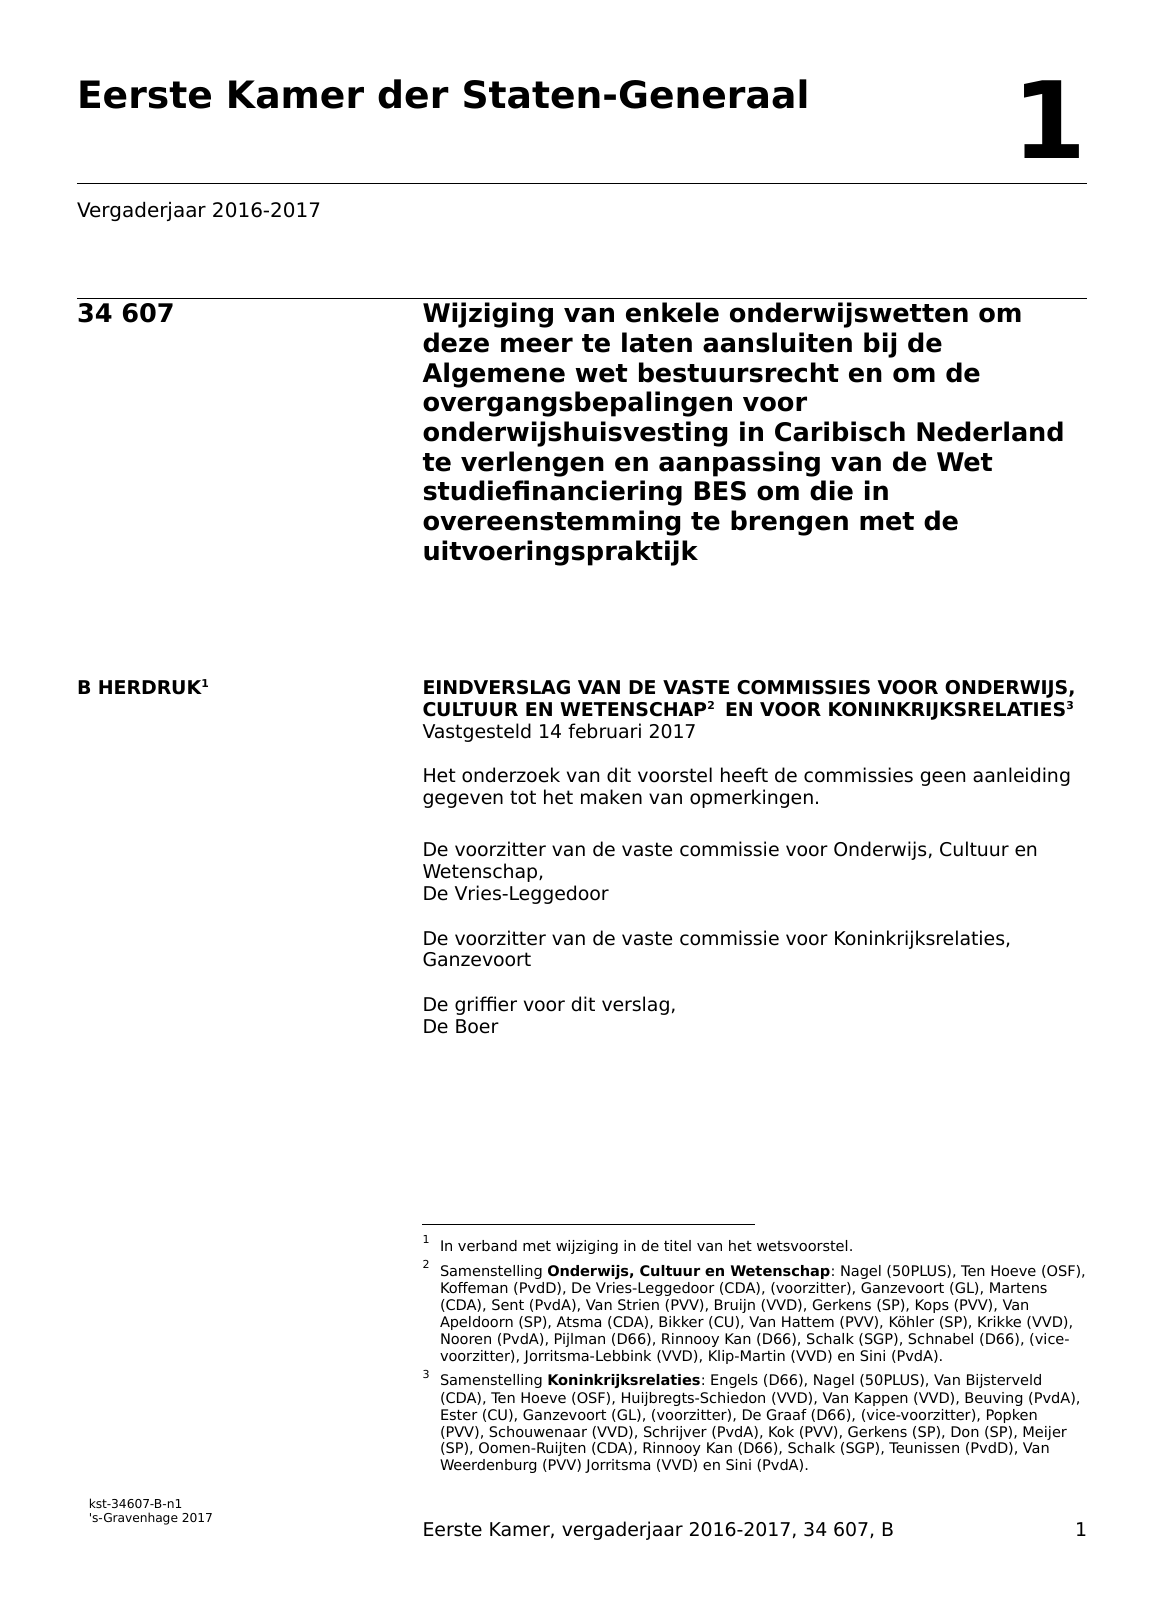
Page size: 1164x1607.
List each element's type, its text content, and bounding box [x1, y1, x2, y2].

text kst-34607-B-n1 [88, 1497, 323, 1511]
table_cell Vergaderjaar 2016-2017 [77, 184, 1087, 298]
table_header Eerste Kamer der Staten-Generaal [77, 59, 886, 183]
table_header 1 [886, 59, 1087, 183]
text Samenstelling Onderwijs, Cultuur en Wetenschap: Nagel (50PLUS), Ten Hoeve (OSF), Koffeman (PvdD), De Vries-Leggedoor (CDA), (voorzitter), Ganzevoort (GL), Martens (CDA), Sent (PvdA), Van Strien (PVV), Bruijn (VVD), Gerkens (SP), Kops (PVV), Van Apeldoorn (SP), Atsma (CDA), Bikker (CU), Van Hattem (PVV), Köhler (SP), Krikke (VVD), Nooren (PvdA), Pijlman (D66), Rinnooy Kan (D66), Schalk (SGP), Schnabel (D66), (vice-voorzitter), Jorritsma-Lebbink (VVD), Klip-Martin (VVD) en Sini (PvdA). [422, 1258, 1087, 1365]
text De voorzitter van de vaste commissie voor Koninkrijksrelaties, Ganzevoort [422, 927, 1087, 971]
text In verband met wijziging in de titel van het wetsvoorstel. [422, 1233, 1087, 1256]
subtitle B HERDRUK EINDVERSLAG VAN DE VASTE COMMISSIES VOOR ONDERWIJS, CULTUUR EN WETENSCHAP EN VOOR KONINKRIJKSRELATIES [77, 677, 1087, 721]
text De voorzitter van de vaste commissie voor Onderwijs, Cultuur en Wetenschap, De Vries-Leggedoor [422, 839, 1087, 905]
text Het onderzoek van dit voorstel heeft de commissies geen aanleiding gegeven tot het maken van opmerkingen. [422, 765, 1087, 809]
text De griffier voor dit verslag, De Boer [422, 993, 1087, 1037]
text 's-Gravenhage 2017 [88, 1511, 323, 1525]
subtitle 34 607 Wijziging van enkele onderwijswetten om deze meer te laten aansluiten bij de Algemene wet bestuursrecht en om de overgangsbepalingen voor onderwijshuisvesting in Caribisch Nederland te verlengen en aanpassing van de Wet studiefinanciering BES om die in overeenstemming te brengen met de uitvoeringspraktijk [77, 299, 1087, 566]
text Vastgesteld 14 februari 2017 [422, 721, 1087, 743]
text Samenstelling Koninkrijksrelaties: Engels (D66), Nagel (50PLUS), Van Bijsterveld (CDA), Ten Hoeve (OSF), Huijbregts-Schiedon (VVD), Van Kappen (VVD), Beuving (PvdA), Ester (CU), Ganzevoort (GL), (voorzitter), De Graaf (D66), (vice-voorzitter), Popken (PVV), Schouwenaar (VVD), Schrijver (PvdA), Kok (PVV), Gerkens (SP), Don (SP), Meijer (SP), Oomen-Ruijten (CDA), Rinnooy Kan (D66), Schalk (SGP), Teunissen (PvdD), Van Weerdenburg (PVV) Jorritsma (VVD) en Sini (PvdA). [422, 1368, 1087, 1474]
